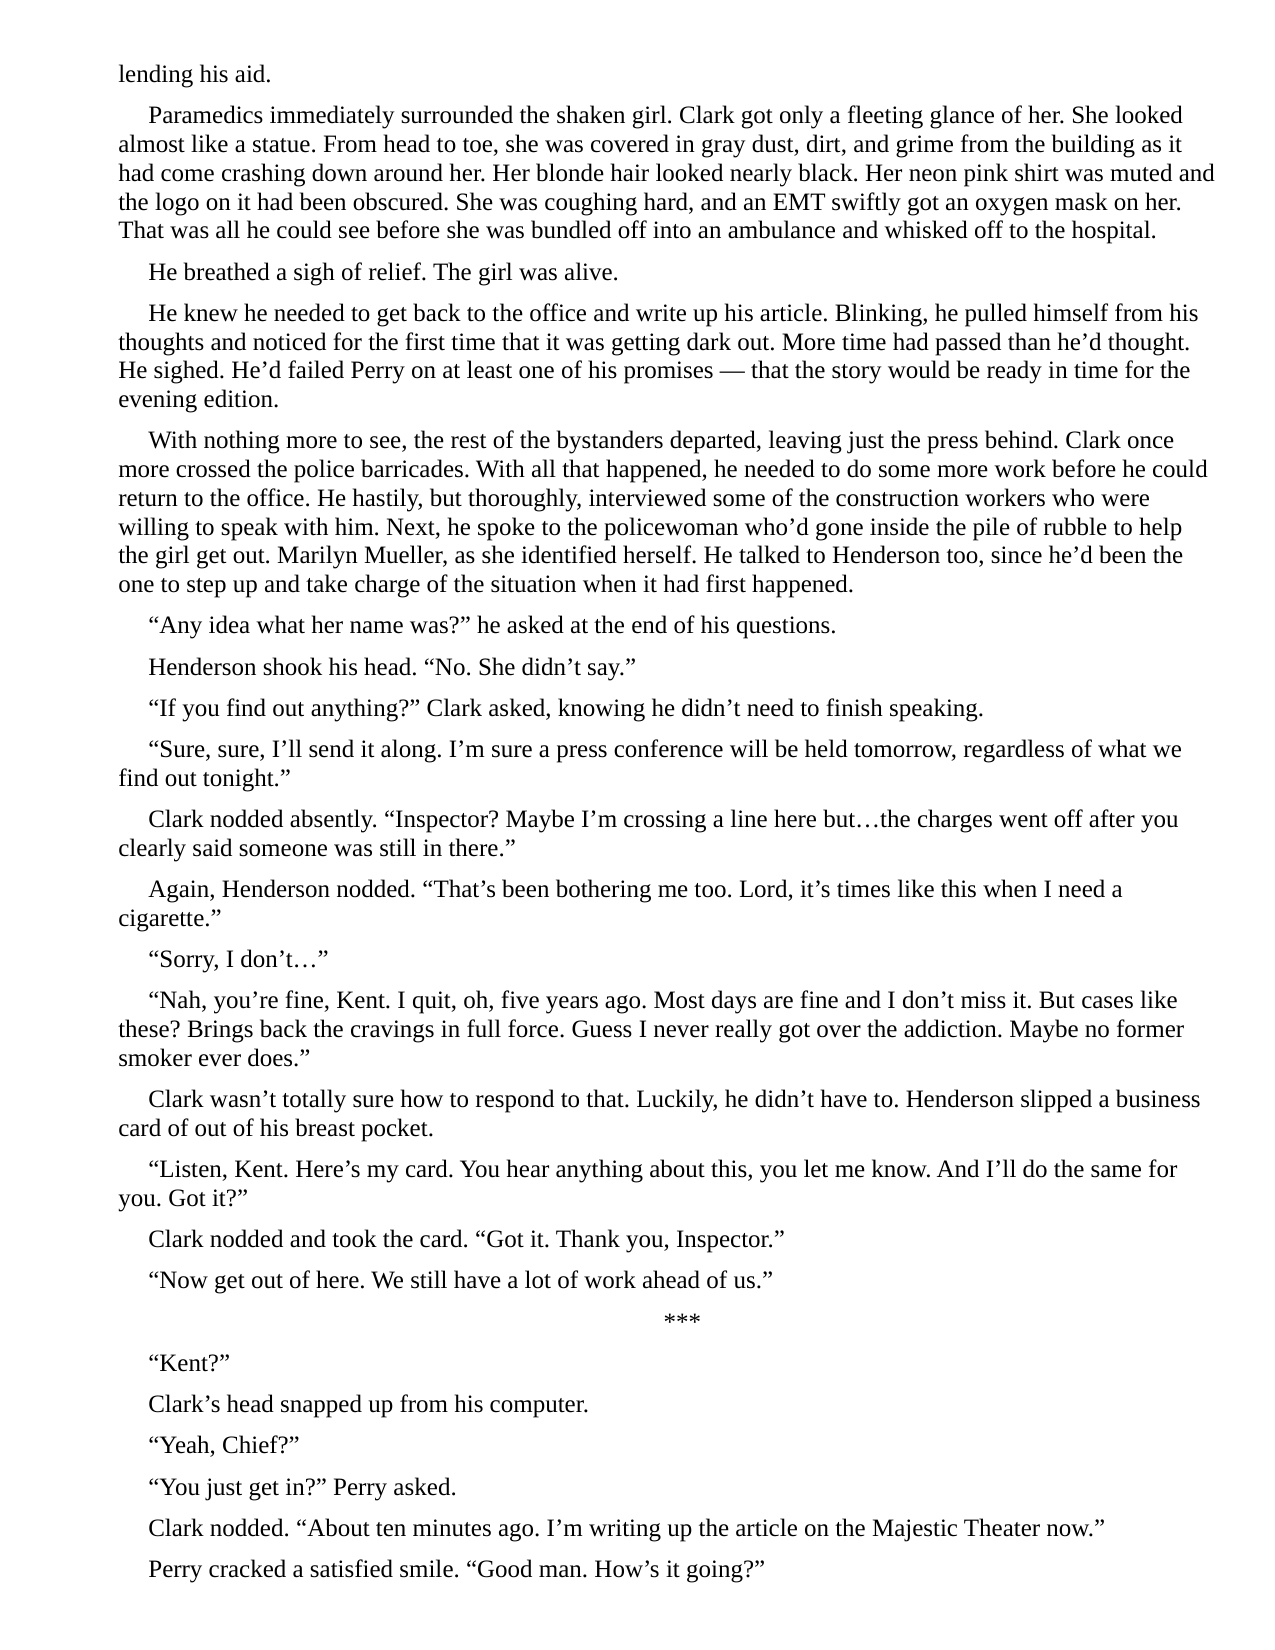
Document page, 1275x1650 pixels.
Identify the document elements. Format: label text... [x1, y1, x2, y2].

text Paramedics immediately surrounded the shaken girl. Clark got only a fleeting glance of her. She looked almost like a statue. From head to toe, she was covered in gray dust, dirt, and grime from the building as it had come crashing down around her. Her blonde hair looked nearly black. Her neon pink shirt was muted and the logo on it had been obscured. She was coughing hard, and an EMT swiftly got an oxygen mask on her. That was all he could see before she was bundled off into an ambulance and whisked off to the hospital. [118, 100, 1216, 244]
text “Nah, you’re fine, Kent. I quit, oh, five years ago. Most days are fine and I don’t miss it. But cases like these? Brings back the cravings in full force. Guess I never really got over the addiction. Maybe no former smoker ever does.” [118, 985, 1216, 1072]
text Again, Henderson nodded. “That’s been bothering me too. Lord, it’s times like this when I need a cigarette.” [118, 874, 1216, 932]
text Clark nodded absently. “Inspector? Maybe I’m crossing a line here but…the charges went off after you clearly said someone was still in there.” [118, 804, 1216, 862]
text “If you find out anything?” Clark asked, knowing he didn’t need to finish speaking. [118, 693, 1216, 722]
text “Listen, Kent. Here’s my card. You hear anything about this, you let me know. And I’ll do the same for you. Got it?” [118, 1154, 1216, 1212]
text Clark nodded and took the card. “Got it. Thank you, Inspector.” [118, 1224, 1216, 1253]
text “Sure, sure, I’ll send it along. I’m sure a press conference will be held tomorrow, regardless of what we find out tonight.” [118, 734, 1216, 792]
text Clark wasn’t totally sure how to respond to that. Luckily, he didn’t have to. Henderson slipped a business card of out of his breast pocket. [118, 1084, 1216, 1142]
text “Sorry, I don’t…” [118, 944, 1216, 973]
text *** [118, 1307, 1216, 1335]
text Henderson shook his head. “No. She didn’t say.” [118, 652, 1216, 680]
text Clark’s head snapped up from his computer. [118, 1389, 1216, 1418]
text “Now get out of here. We still have a lot of work ahead of us.” [118, 1265, 1216, 1294]
text “Yeah, Chief?” [118, 1430, 1216, 1459]
text lending his aid. [118, 59, 1216, 88]
text He knew he needed to get back to the office and write up his article. Blinking, he pulled himself from his thoughts and noticed for the first time that it was getting dark out. More time had passed than he’d thought. He sighed. He’d failed Perry on at least one of his promises — that the story would be ready in time for the evening edition. [118, 298, 1216, 413]
text “Kent?” [118, 1348, 1216, 1377]
text “Any idea what her name was?” he asked at the end of his questions. [118, 610, 1216, 639]
text Perry cracked a satisfied smile. “Good man. How’s it going?” [118, 1554, 1216, 1583]
text “You just get in?” Perry asked. [118, 1472, 1216, 1500]
text Clark nodded. “About ten minutes ago. I’m writing up the article on the Majestic Theater now.” [118, 1513, 1216, 1542]
text With nothing more to see, the rest of the bystanders departed, leaving just the press behind. Clark once more crossed the police barricades. With all that happened, he needed to do some more work before he could return to the office. He hastily, but thoroughly, interviewed some of the construction workers who were willing to speak with him. Next, he spoke to the policewoman who’d gone inside the pile of rubble to help the girl get out. Marilyn Mueller, as she identified herself. He talked to Henderson too, since he’d been the one to step up and take charge of the situation when it had first happened. [118, 425, 1216, 598]
text He breathed a sigh of relief. The girl was alive. [118, 257, 1216, 285]
